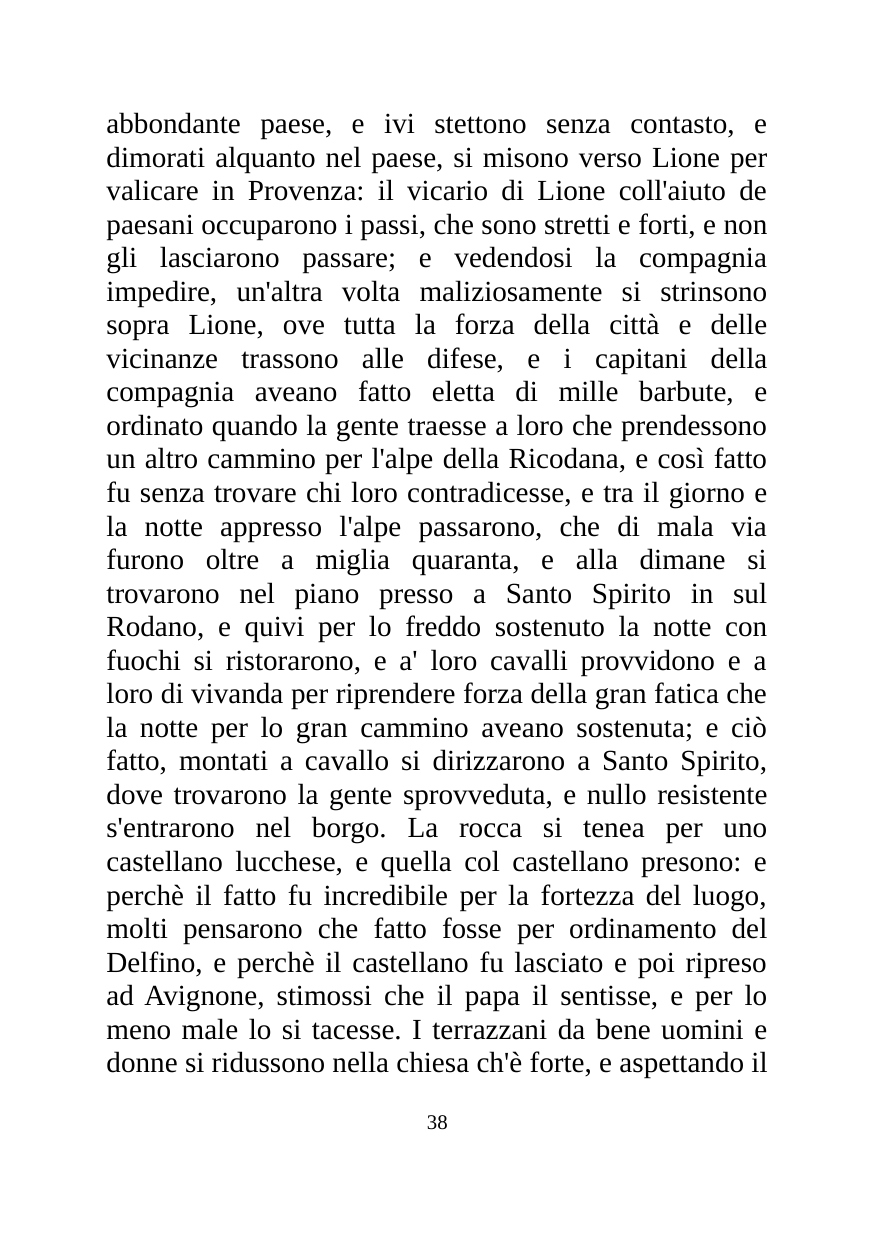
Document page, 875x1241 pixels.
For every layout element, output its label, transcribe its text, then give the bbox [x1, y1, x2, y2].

text abbondante paese, e ivi stettono senza contasto, e dimorati alquanto nel paese, si misono verso Lione per valicare in Provenza: il vicario di Lione coll'aiuto de paesani occuparono i passi, che sono stretti e forti, e non gli lasciarono passare; e vedendosi la compagnia impedire, un'altra volta maliziosamente si strinsono sopra Lione, ove tutta la forza della città e delle vicinanze trassono alle difese, e i capitani della compagnia aveano fatto eletta di mille barbute, e ordinato quando la gente traesse a loro che prendessono un altro cammino per l'alpe della Ricodana, e così fatto fu senza trovare chi loro contradicesse, e tra il giorno e la notte appresso l'alpe passarono, che di mala via furono oltre a miglia quaranta, e alla dimane si trovarono nel piano presso a Santo Spirito in sul Rodano, e quivi per lo freddo sostenuto la notte con fuochi si ristorarono, e a' loro cavalli provvidono e a loro di vivanda per riprendere forza della gran fatica che la notte per lo gran cammino aveano sostenuta; e ciò fatto, montati a cavallo si dirizzarono a Santo Spirito, dove trovarono la gente sprovveduta, e nullo resistente s'entrarono nel borgo. La rocca si tenea per uno castellano lucchese, e quella col castellano presono: e perchè il fatto fu incredibile per la fortezza del luogo, molti pensarono che fatto fosse per ordinamento del Delfino, e perchè il castellano fu lasciato e poi ripreso ad Avignone, stimossi che il papa il sentisse, e per lo meno male lo si tacesse. I terrazzani da bene uomini e donne si ridussono nella chiesa ch'è forte, e aspettando il [106, 106, 768, 1079]
